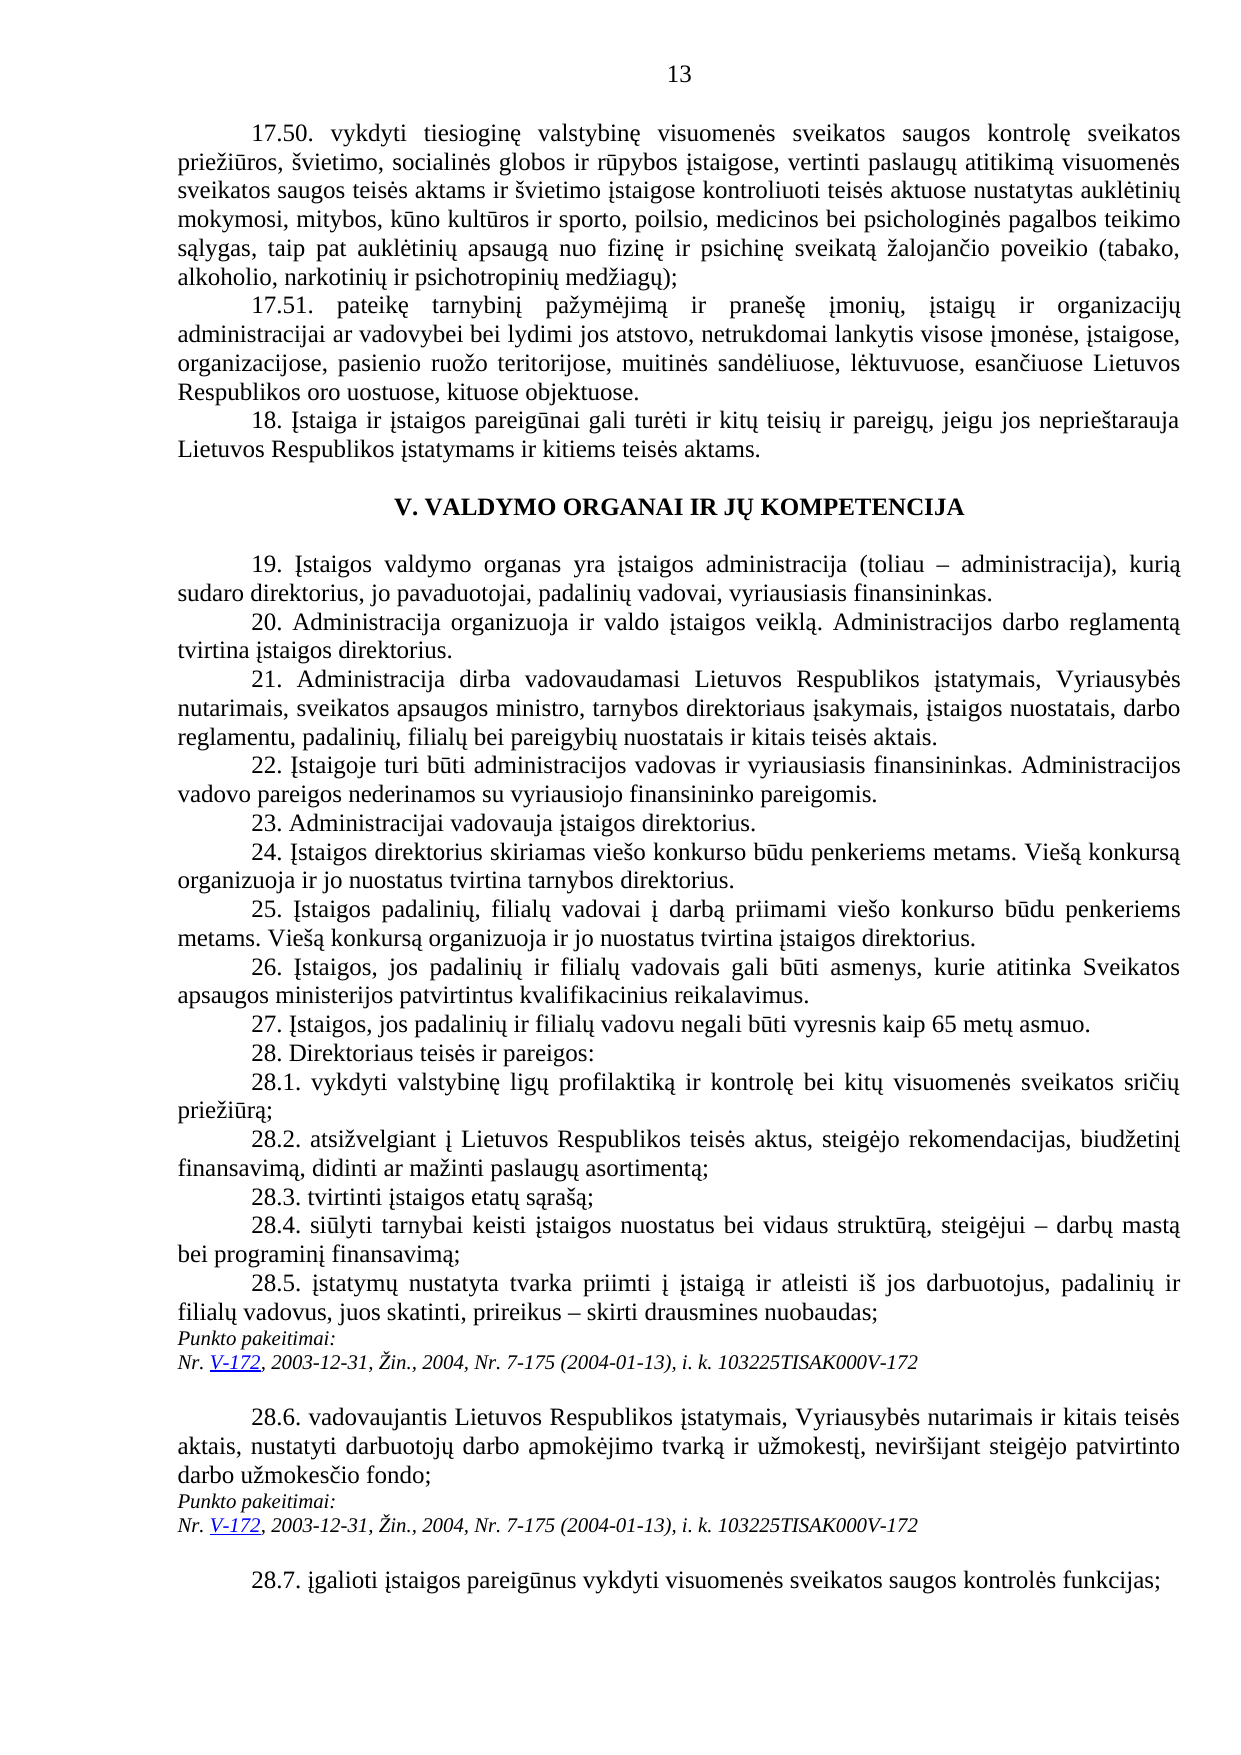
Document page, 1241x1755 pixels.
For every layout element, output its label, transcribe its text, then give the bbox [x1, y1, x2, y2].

text Nr. V-172, 2003-12-31, Žin., 2004, Nr. 7-175 (2004-01-13), i. k. 103225TISAK000V-172 [177, 1513, 1181, 1537]
text 28.7. įgalioti įstaigos pareigūnus vykdyti visuomenės sveikatos saugos kontrolės funkcijas; [177, 1566, 1181, 1594]
text 22. Įstaigoje turi būti administracijos vadovas ir vyriausiasis finansininkas. Administracijos vadovo pareigos nederinamos su vyriausiojo finansininko pareigomis. [177, 751, 1181, 808]
text Nr. V-172, 2003-12-31, Žin., 2004, Nr. 7-175 (2004-01-13), i. k. 103225TISAK000V-172 [177, 1350, 1181, 1374]
text Punkto pakeitimai: [177, 1326, 1181, 1350]
text 23. Administracijai vadovauja įstaigos direktorius. [177, 808, 1181, 837]
text 28.4. siūlyti tarnybai keisti įstaigos nuostatus bei vidaus struktūrą, steigėjui – darbų mastą bei programinį finansavimą; [177, 1211, 1181, 1268]
text 17.50. vykdyti tiesioginę valstybinę visuomenės sveikatos saugos kontrolę sveikatos priežiūros, švietimo, socialinės globos ir rūpybos įstaigose, vertinti paslaugų atitikimą visuomenės sveikatos saugos teisės aktams ir švietimo įstaigose kontroliuoti teisės aktuose nustatytas auklėtinių mokymosi, mitybos, kūno kultūros ir sporto, poilsio, medicinos bei psichologinės pagalbos teikimo sąlygas, taip pat auklėtinių apsaugą nuo fizinę ir psichinę sveikatą žalojančio poveikio (tabako, alkoholio, narkotinių ir psichotropinių medžiagų); [177, 118, 1181, 291]
text 24. Įstaigos direktorius skiriamas viešo konkurso būdu penkeriems metams. Viešą konkursą organizuoja ir jo nuostatus tvirtina tarnybos direktorius. [177, 837, 1181, 894]
text 28.2. atsižvelgiant į Lietuvos Respublikos teisės aktus, steigėjo rekomendacijas, biudžetinį finansavimą, didinti ar mažinti paslaugų asortimentą; [177, 1124, 1181, 1182]
text 28.3. tvirtinti įstaigos etatų sąrašą; [177, 1182, 1181, 1211]
text 19. Įstaigos valdymo organas yra įstaigos administracija (toliau – administracija), kurią sudaro direktorius, jo pavaduotojai, padalinių vadovai, vyriausiasis finansininkas. [177, 549, 1181, 607]
text Punkto pakeitimai: [177, 1489, 1181, 1513]
text 17.51. pateikę tarnybinį pažymėjimą ir pranešę įmonių, įstaigų ir organizacijų administracijai ar vadovybei bei lydimi jos atstovo, netrukdomai lankytis visose įmonėse, įstaigose, organizacijose, pasienio ruožo teritorijose, muitinės sandėliuose, lėktuvuose, esančiuose Lietuvos Respublikos oro uostuose, kituose objektuose. [177, 291, 1181, 406]
text 18. Įstaiga ir įstaigos pareigūnai gali turėti ir kitų teisių ir pareigų, jeigu jos neprieštarauja Lietuvos Respublikos įstatymams ir kitiems teisės aktams. [177, 406, 1181, 463]
text 28.5. įstatymų nustatyta tvarka priimti į įstaigą ir atleisti iš jos darbuotojus, padalinių ir filialų vadovus, juos skatinti, prireikus – skirti drausmines nuobaudas; [177, 1268, 1181, 1326]
text 20. Administracija organizuoja ir valdo įstaigos veiklą. Administracijos darbo reglamentą tvirtina įstaigos direktorius. [177, 607, 1181, 664]
text 26. Įstaigos, jos padalinių ir filialų vadovais gali būti asmenys, kurie atitinka Sveikatos apsaugos ministerijos patvirtintus kvalifikacinius reikalavimus. [177, 952, 1181, 1009]
text 21. Administracija dirba vadovaudamasi Lietuvos Respublikos įstatymais, Vyriausybės nutarimais, sveikatos apsaugos ministro, tarnybos direktoriaus įsakymais, įstaigos nuostatais, darbo reglamentu, padalinių, filialų bei pareigybių nuostatais ir kitais teisės aktais. [177, 664, 1181, 751]
text 27. Įstaigos, jos padalinių ir filialų vadovu negali būti vyresnis kaip 65 metų asmuo. [177, 1009, 1181, 1038]
text 28.6. vadovaujantis Lietuvos Respublikos įstatymais, Vyriausybės nutarimais ir kitais teisės aktais, nustatyti darbuotojų darbo apmokėjimo tvarką ir užmokestį, neviršijant steigėjo patvirtinto darbo užmokesčio fondo; [177, 1402, 1181, 1489]
text V. VALDYMO ORGANAI IR JŲ KOMPETENCIJA [177, 492, 1181, 521]
text 28.1. vykdyti valstybinę ligų profilaktiką ir kontrolę bei kitų visuomenės sveikatos sričių priežiūrą; [177, 1067, 1181, 1124]
text 25. Įstaigos padalinių, filialų vadovai į darbą priimami viešo konkurso būdu penkeriems metams. Viešą konkursą organizuoja ir jo nuostatus tvirtina įstaigos direktorius. [177, 894, 1181, 952]
text 28. Direktoriaus teisės ir pareigos: [177, 1038, 1181, 1067]
